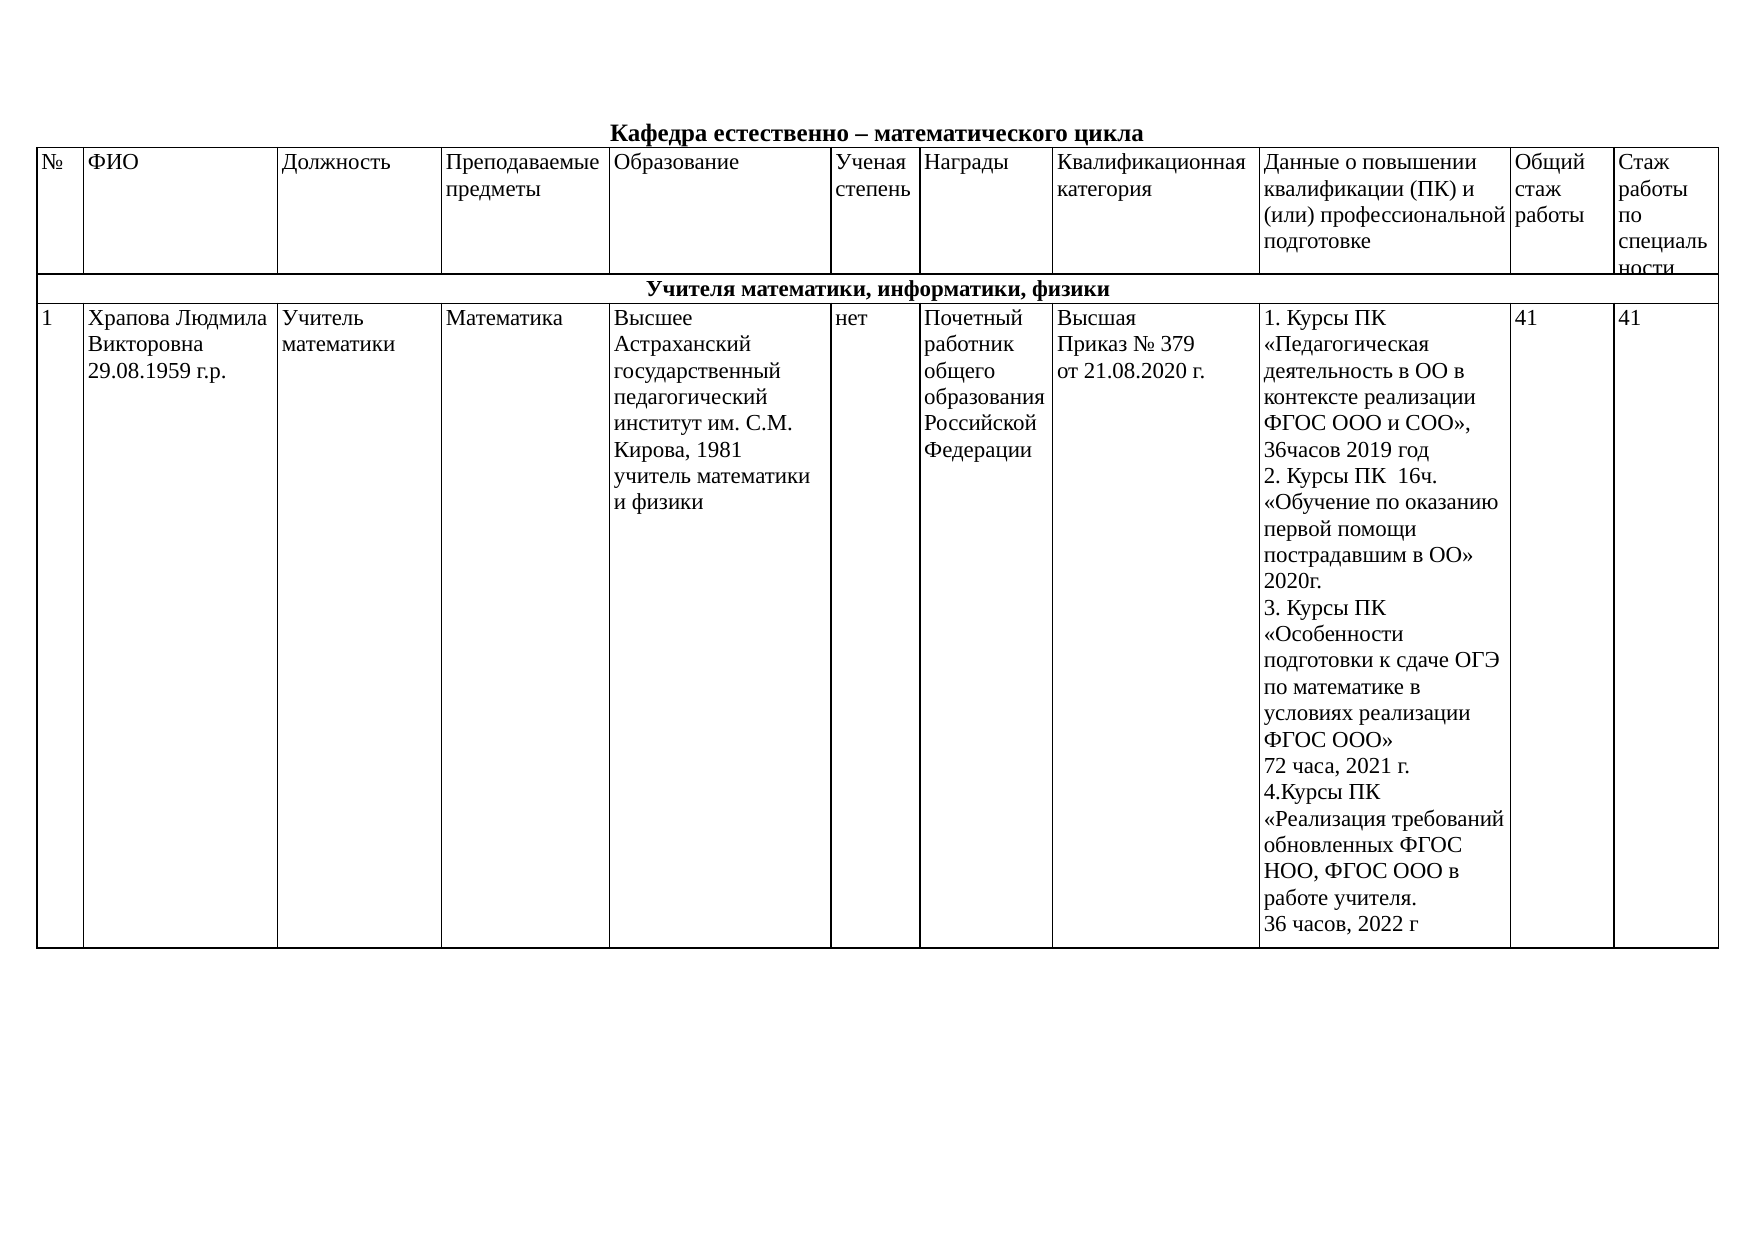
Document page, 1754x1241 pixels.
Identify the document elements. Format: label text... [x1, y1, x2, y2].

table_cell 1. Курсы ПК «Педагогическая деятельность в ОО в контексте реализации ФГОС ООО и СОО», 36часов 2019 год 2. Курсы ПК 16ч. «Обучение по оказанию первой помощи пострадавшим в ОО» 2020г. 3. Курсы ПК «Особенности подготовки к сдаче ОГЭ по математике в условиях реализации ФГОС ООО» 72 часа, 2021 г. 4.Курсы ПК «Реализация требований обновленных ФГОС НОО, ФГОС ООО в работе учителя. 36 часов, 2022 г [1260, 304, 1510, 947]
table_cell Почетный работник общего образования Российской Федерации [921, 304, 1052, 947]
text Кафедра естественно – математического цикла [118, 118, 1636, 147]
table_cell Высшая Приказ № 379 от 21.08.2020 г. [1053, 304, 1259, 947]
table_cell нет [832, 304, 919, 947]
table_cell 1 [38, 304, 83, 947]
table_header Общий стаж работы [1511, 148, 1613, 273]
table_header Образование [610, 148, 830, 273]
table_header № [38, 148, 83, 273]
table_cell Храпова Людмила Викторовна 29.08.1959 г.р. [84, 304, 277, 947]
table_header Стаж работы по специальности [1615, 148, 1718, 273]
table_header ФИО [84, 148, 277, 273]
table_cell Учителя математики, информатики, физики [38, 275, 1718, 302]
table_header Квалификационная категория [1053, 148, 1259, 273]
table_header Преподаваемые предметы [442, 148, 609, 273]
table_cell 41 [1511, 304, 1613, 947]
table_cell Учитель математики [278, 304, 441, 947]
table_header Должность [278, 148, 441, 273]
table_header Награды [921, 148, 1052, 273]
table_cell 41 [1615, 304, 1718, 947]
table_header Ученая степень [832, 148, 919, 273]
table_cell Математика [442, 304, 609, 947]
table_header Данные о повышении квалификации (ПК) и (или) профессиональной подготовке [1260, 148, 1510, 273]
table_cell Высшее Астраханский государственный педагогический институт им. С.М. Кирова, 1981 учитель математики и физики [610, 304, 830, 947]
